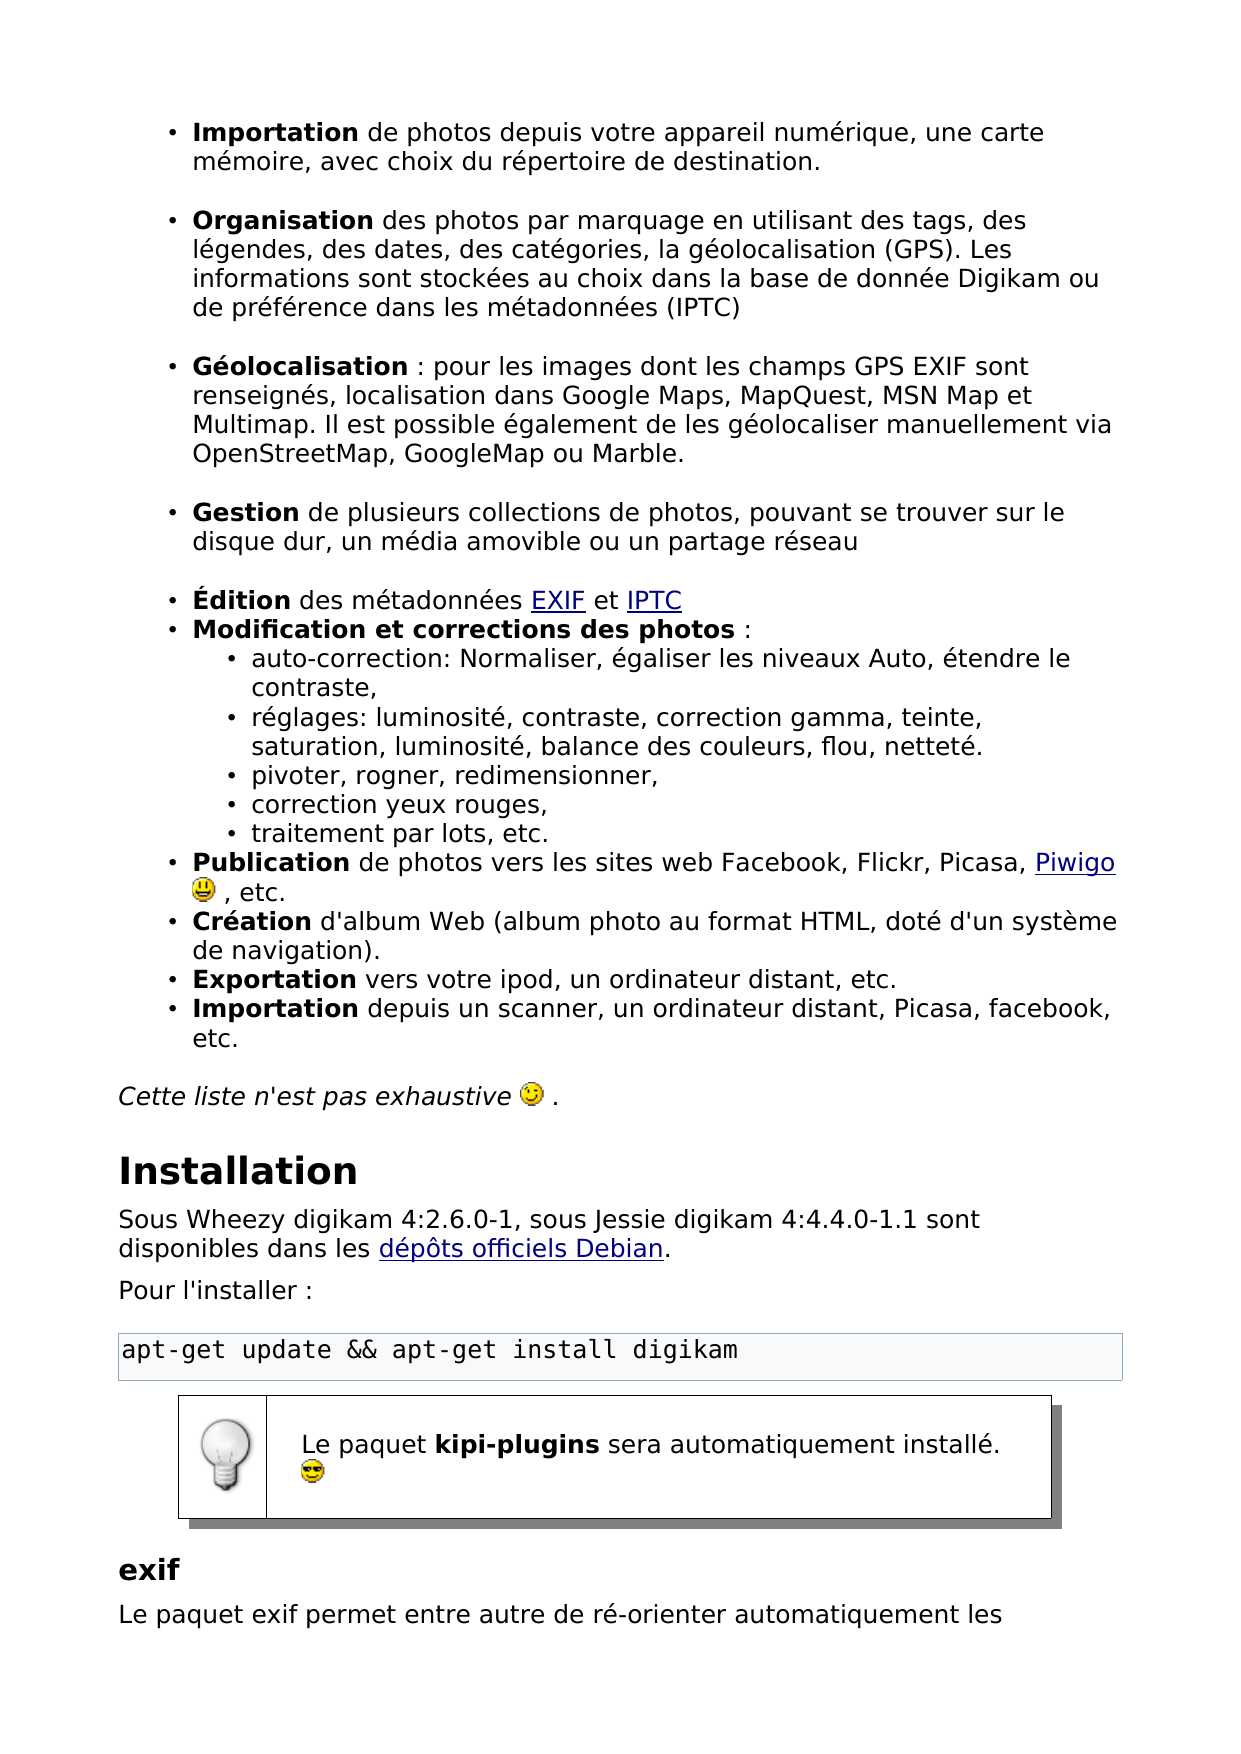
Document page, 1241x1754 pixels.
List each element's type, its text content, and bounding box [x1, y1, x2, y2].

table_header Le paquet kipi-plugins sera automatiquement installé. [267, 1396, 1051, 1518]
list Édition des métadonnées EXIF et IPTC [177, 586, 1122, 615]
list auto-correction: Normaliser, égaliser les niveaux Auto, étendre le contraste, [236, 644, 1122, 703]
list traitement par lots, etc. [236, 819, 1122, 848]
list Gestion de plusieurs collections de photos, pouvant se trouver sur le disque dur, un média amovible ou un partage réseau [177, 498, 1122, 557]
table_header apt-get update && apt-get install digikam [119, 1334, 1122, 1379]
subtitle exif [118, 1554, 1122, 1588]
list Géolocalisation : pour les images dont les champs GPS EXIF sont renseignés, localisation dans Google Maps, MapQuest, MSN Map et Multimap. Il est possible également de les géolocaliser manuellement via OpenStreetMap, GoogleMap ou Marble. [177, 352, 1122, 469]
list Création d'album Web (album photo au format HTML, doté d'un système de navigation). [177, 907, 1122, 965]
text Pour l'installer : [118, 1276, 1122, 1305]
text Sous Wheezy digikam 4:2.6.0-1, sous Jessie digikam 4:4.4.0-1.1 sont disponibles dans les dépôts officiels Debian. [118, 1205, 1122, 1264]
picture [520, 1082, 544, 1106]
text Le paquet exif permet entre autre de ré-orienter automatiquement les [118, 1600, 1122, 1629]
list Publication de photos vers les sites web Facebook, Flickr, Picasa, Piwigo , etc. [177, 848, 1122, 907]
list réglages: luminosité, contraste, correction gamma, teinte, saturation, luminosité, balance des couleurs, flou, netteté. [236, 703, 1122, 761]
list Organisation des photos par marquage en utilisant des tags, des légendes, des dates, des catégories, la géolocalisation (GPS). Les informations sont stockées au choix dans la base de donnée Digikam ou de préférence dans les métadonnées (IPTC) [177, 206, 1122, 323]
subtitle Installation [118, 1149, 1122, 1193]
list Exportation vers votre ipod, un ordinateur distant, etc. [177, 965, 1122, 994]
picture [190, 1418, 266, 1494]
list Modification et corrections des photos : [177, 615, 1122, 644]
list Importation depuis un scanner, un ordinateur distant, Picasa, facebook, etc. [177, 994, 1122, 1053]
text Cette liste n'est pas exhaustive . [118, 1082, 1122, 1112]
picture [192, 877, 216, 902]
list Importation de photos depuis votre appareil numérique, une carte mémoire, avec choix du répertoire de destination. [177, 118, 1122, 176]
list pivoter, rogner, redimensionner, [236, 761, 1122, 790]
picture [301, 1459, 325, 1483]
table_header [179, 1396, 266, 1518]
list correction yeux rouges, [236, 790, 1122, 819]
